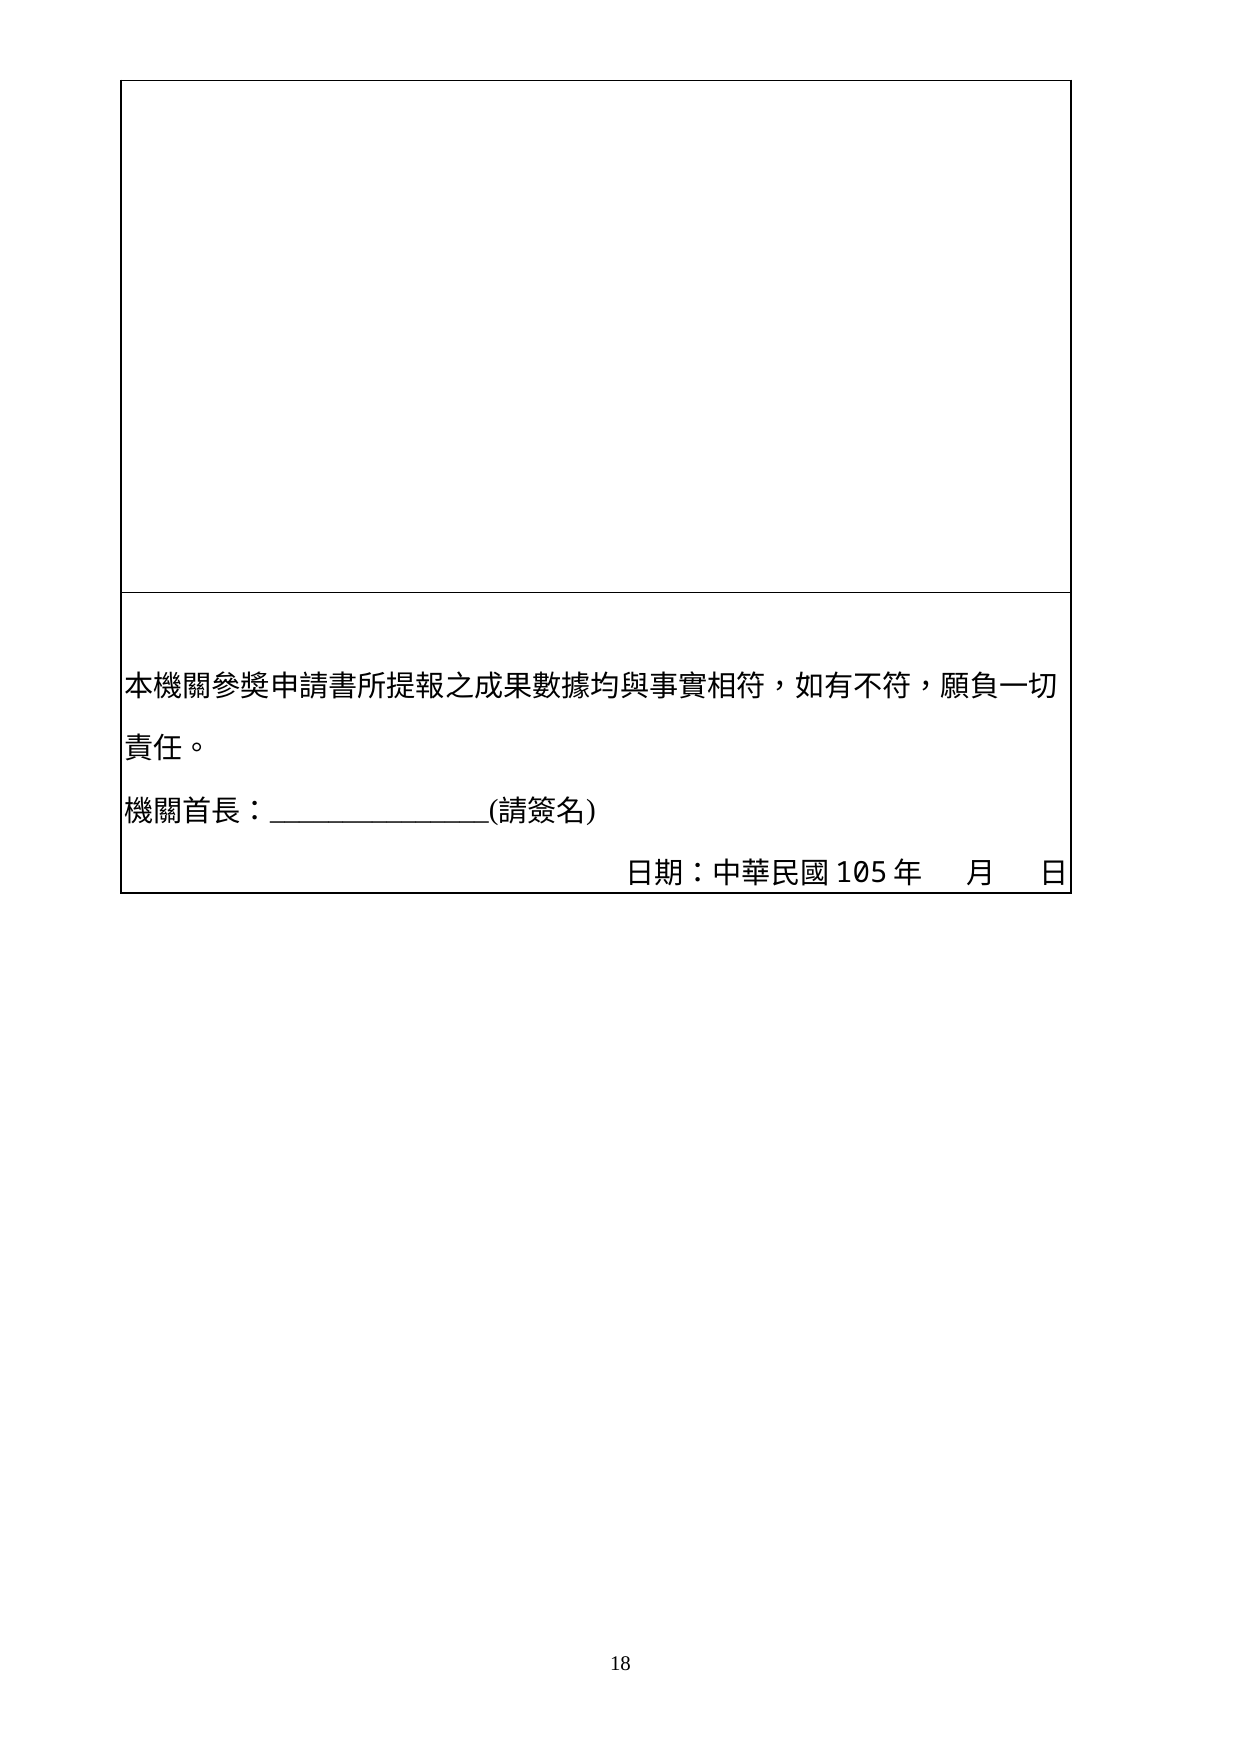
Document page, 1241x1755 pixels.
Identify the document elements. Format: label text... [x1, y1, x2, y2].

table_cell [122, 81, 1070, 592]
table_cell 本機關參奬申請書所提報之成果數據均與事實相符，如有不符，願負一切責任。 機關首長：_______________(請簽名) 日期：中華民國105年 月 日 [122, 593, 1070, 892]
